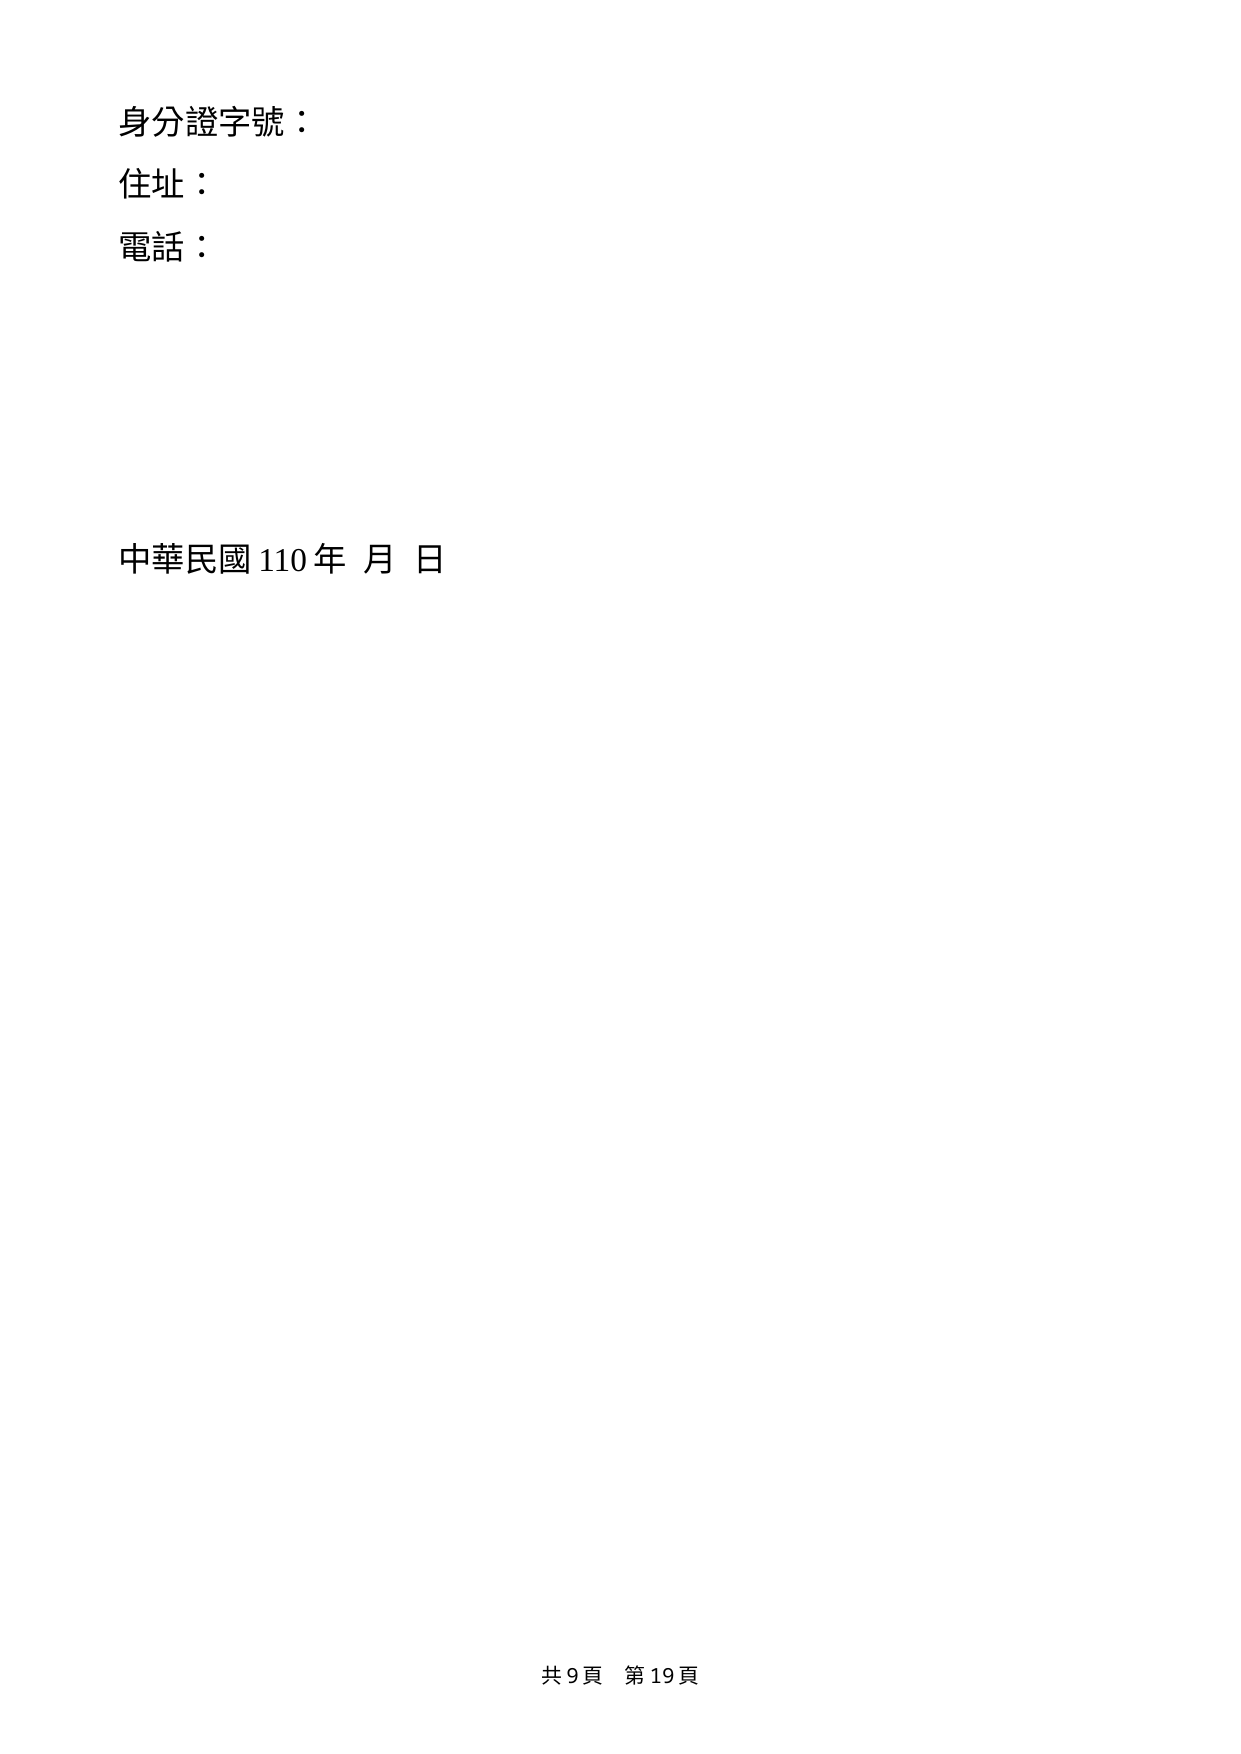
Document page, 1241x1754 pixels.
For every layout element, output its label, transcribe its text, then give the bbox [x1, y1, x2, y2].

text 中華民國110年 月 日 [118, 516, 1122, 578]
text 電話： [118, 203, 1122, 266]
text 住址： [118, 141, 1122, 203]
text 身分證字號： [118, 78, 1122, 141]
